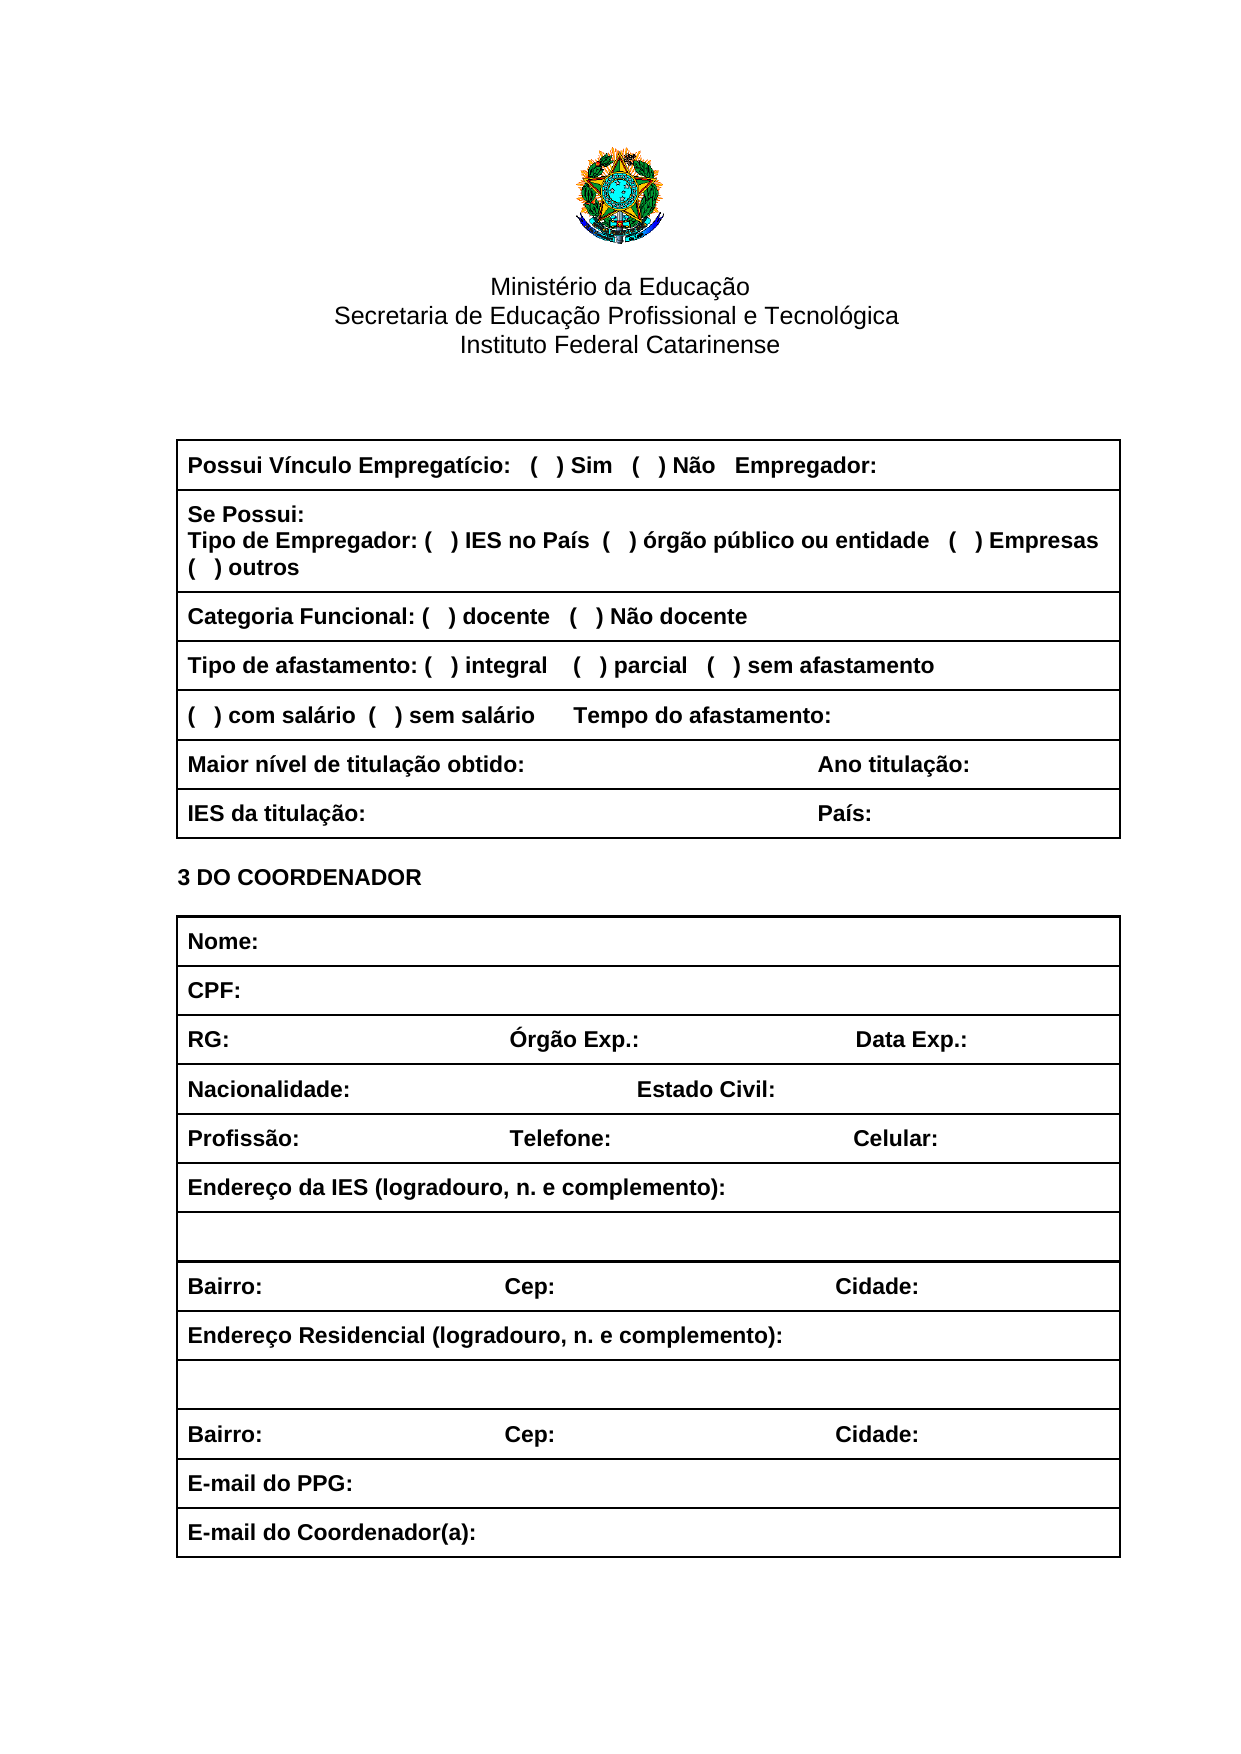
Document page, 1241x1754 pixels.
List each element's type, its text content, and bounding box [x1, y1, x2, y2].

table_cell [178, 1361, 1119, 1408]
table_cell Tipo de afastamento: ( ) integral ( ) parcial ( ) sem afastamento [178, 642, 1119, 689]
table_cell Bairro: Cep: Cidade: [178, 1410, 1119, 1457]
table_cell Endereço Residencial (logradouro, n. e complemento): [178, 1312, 1119, 1359]
table_cell E-mail do PPG: [178, 1460, 1119, 1507]
table_header Nome: [178, 918, 1119, 965]
table_cell Maior nível de titulação obtido: Ano titulação: [178, 741, 1119, 788]
table_cell [178, 1213, 1119, 1260]
table_cell Se Possui: Tipo de Empregador: ( ) IES no País ( ) órgão público ou entidade ( ) Empresas ( ) outros [178, 491, 1119, 591]
table_cell Nacionalidade: Estado Civil: [178, 1065, 1119, 1112]
table_cell ( ) com salário ( ) sem salário Tempo do afastamento: [178, 691, 1119, 738]
table_cell Endereço da IES (logradouro, n. e complemento): [178, 1164, 1119, 1211]
table_cell E-mail do Coordenador(a): [178, 1509, 1119, 1556]
table_cell RG: Órgão Exp.: Data Exp.: [178, 1016, 1119, 1063]
table_cell Categoria Funcional: ( ) docente ( ) Não docente [178, 593, 1119, 640]
picture [576, 147, 664, 244]
table_cell CPF: [178, 967, 1119, 1014]
table_cell IES da titulação: País: [178, 790, 1119, 837]
table_cell Bairro: Cep: Cidade: [178, 1263, 1119, 1309]
table_header Possui Vínculo Empregatício: ( ) Sim ( ) Não Empregador: [178, 441, 1119, 489]
subtitle 3 DO COORDENADOR [177, 864, 1063, 890]
table_cell Profissão: Telefone: Celular: [178, 1115, 1119, 1162]
